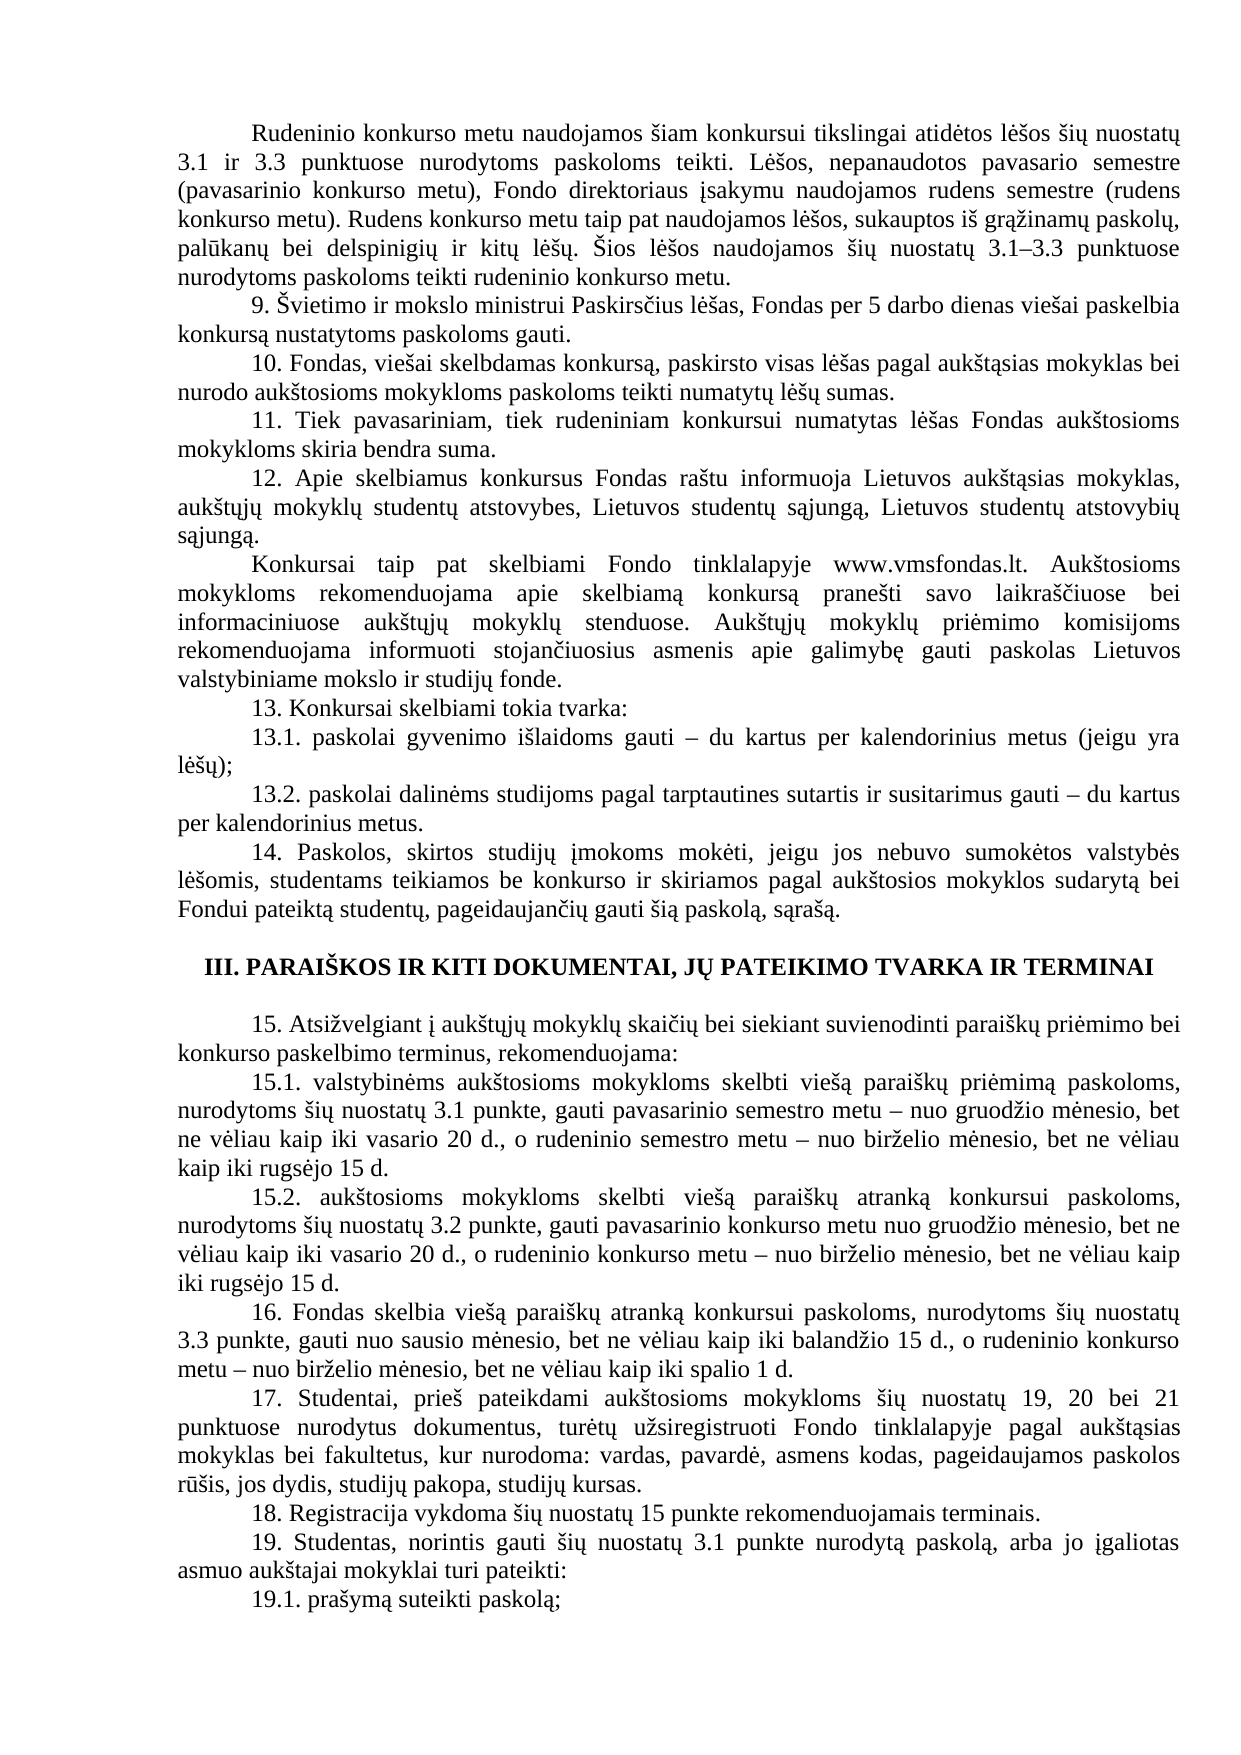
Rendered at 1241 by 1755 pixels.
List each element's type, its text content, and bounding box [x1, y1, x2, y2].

text 18. Registracija vykdoma šių nuostatų 15 punkte rekomenduojamais terminais. [177, 1498, 1181, 1527]
text Konkursai taip pat skelbiami Fondo tinklalapyje www.vmsfondas.lt. Aukštosioms mokykloms rekomenduojama apie skelbiamą konkursą pranešti savo laikraščiuose bei informaciniuose aukštųjų mokyklų stenduose. Aukštųjų mokyklų priėmimo komisijoms rekomenduojama informuoti stojančiuosius asmenis apie galimybę gauti paskolas Lietuvos valstybiniame mokslo ir studijų fonde. [177, 549, 1181, 693]
text Rudeninio konkurso metu naudojamos šiam konkursui tikslingai atidėtos lėšos šių nuostatų 3.1 ir 3.3 punktuose nurodytoms paskoloms teikti. Lėšos, nepanaudotos pavasario semestre (pavasarinio konkurso metu), Fondo direktoriaus įsakymu naudojamos rudens semestre (rudens konkurso metu). Rudens konkurso metu taip pat naudojamos lėšos, sukauptos iš grąžinamų paskolų, palūkanų bei delspinigių ir kitų lėšų. Šios lėšos naudojamos šių nuostatų 3.1–3.3 punktuose nurodytoms paskoloms teikti rudeninio konkurso metu. [177, 118, 1181, 291]
text 19. Studentas, norintis gauti šių nuostatų 3.1 punkte nurodytą paskolą, arba jo įgaliotas asmuo aukštajai mokyklai turi pateikti: [177, 1527, 1181, 1584]
text 13.2. paskolai dalinėms studijoms pagal tarptautines sutartis ir susitarimus gauti – du kartus per kalendorinius metus. [177, 779, 1181, 837]
text 13.1. paskolai gyvenimo išlaidoms gauti – du kartus per kalendorinius metus (jeigu yra lėšų); [177, 722, 1181, 779]
text 12. Apie skelbiamus konkursus Fondas raštu informuoja Lietuvos aukštąsias mokyklas, aukštųjų mokyklų studentų atstovybes, Lietuvos studentų sąjungą, Lietuvos studentų atstovybių sąjungą. [177, 463, 1181, 549]
text 11. Tiek pavasariniam, tiek rudeniniam konkursui numatytas lėšas Fondas aukštosioms mokykloms skiria bendra suma. [177, 406, 1181, 463]
text 13. Konkursai skelbiami tokia tvarka: [177, 693, 1181, 722]
text 16. Fondas skelbia viešą paraiškų atranką konkursui paskoloms, nurodytoms šių nuostatų 3.3 punkte, gauti nuo sausio mėnesio, bet ne vėliau kaip iki balandžio 15 d., o rudeninio konkurso metu – nuo birželio mėnesio, bet ne vėliau kaip iki spalio 1 d. [177, 1297, 1181, 1383]
text 17. Studentai, prieš pateikdami aukštosioms mokykloms šių nuostatų 19, 20 bei 21 punktuose nurodytus dokumentus, turėtų užsiregistruoti Fondo tinklalapyje pagal aukštąsias mokyklas bei fakultetus, kur nurodoma: vardas, pavardė, asmens kodas, pageidaujamos paskolos rūšis, jos dydis, studijų pakopa, studijų kursas. [177, 1383, 1181, 1498]
text 15. Atsižvelgiant į aukštųjų mokyklų skaičių bei siekiant suvienodinti paraiškų priėmimo bei konkurso paskelbimo terminus, rekomenduojama: [177, 1009, 1181, 1067]
text 15.1. valstybinėms aukštosioms mokykloms skelbti viešą paraiškų priėmimą paskoloms, nurodytoms šių nuostatų 3.1 punkte, gauti pavasarinio semestro metu – nuo gruodžio mėnesio, bet ne vėliau kaip iki vasario 20 d., o rudeninio semestro metu – nuo birželio mėnesio, bet ne vėliau kaip iki rugsėjo 15 d. [177, 1067, 1181, 1182]
text 10. Fondas, viešai skelbdamas konkursą, paskirsto visas lėšas pagal aukštąsias mokyklas bei nurodo aukštosioms mokykloms paskoloms teikti numatytų lėšų sumas. [177, 348, 1181, 406]
text 19.1. prašymą suteikti paskolą; [177, 1584, 1181, 1613]
text III. PARAIŠKOS IR KITI DOKUMENTAI, JŲ PATEIKIMO TVARKA IR TERMINAI [177, 952, 1181, 981]
text 15.2. aukštosioms mokykloms skelbti viešą paraiškų atranką konkursui paskoloms, nurodytoms šių nuostatų 3.2 punkte, gauti pavasarinio konkurso metu nuo gruodžio mėnesio, bet ne vėliau kaip iki vasario 20 d., o rudeninio konkurso metu – nuo birželio mėnesio, bet ne vėliau kaip iki rugsėjo 15 d. [177, 1182, 1181, 1297]
text 9. Švietimo ir mokslo ministrui Paskirsčius lėšas, Fondas per 5 darbo dienas viešai paskelbia konkursą nustatytoms paskoloms gauti. [177, 291, 1181, 348]
text 14. Paskolos, skirtos studijų įmokoms mokėti, jeigu jos nebuvo sumokėtos valstybės lėšomis, studentams teikiamos be konkurso ir skiriamos pagal aukštosios mokyklos sudarytą bei Fondui pateiktą studentų, pageidaujančių gauti šią paskolą, sąrašą. [177, 837, 1181, 923]
